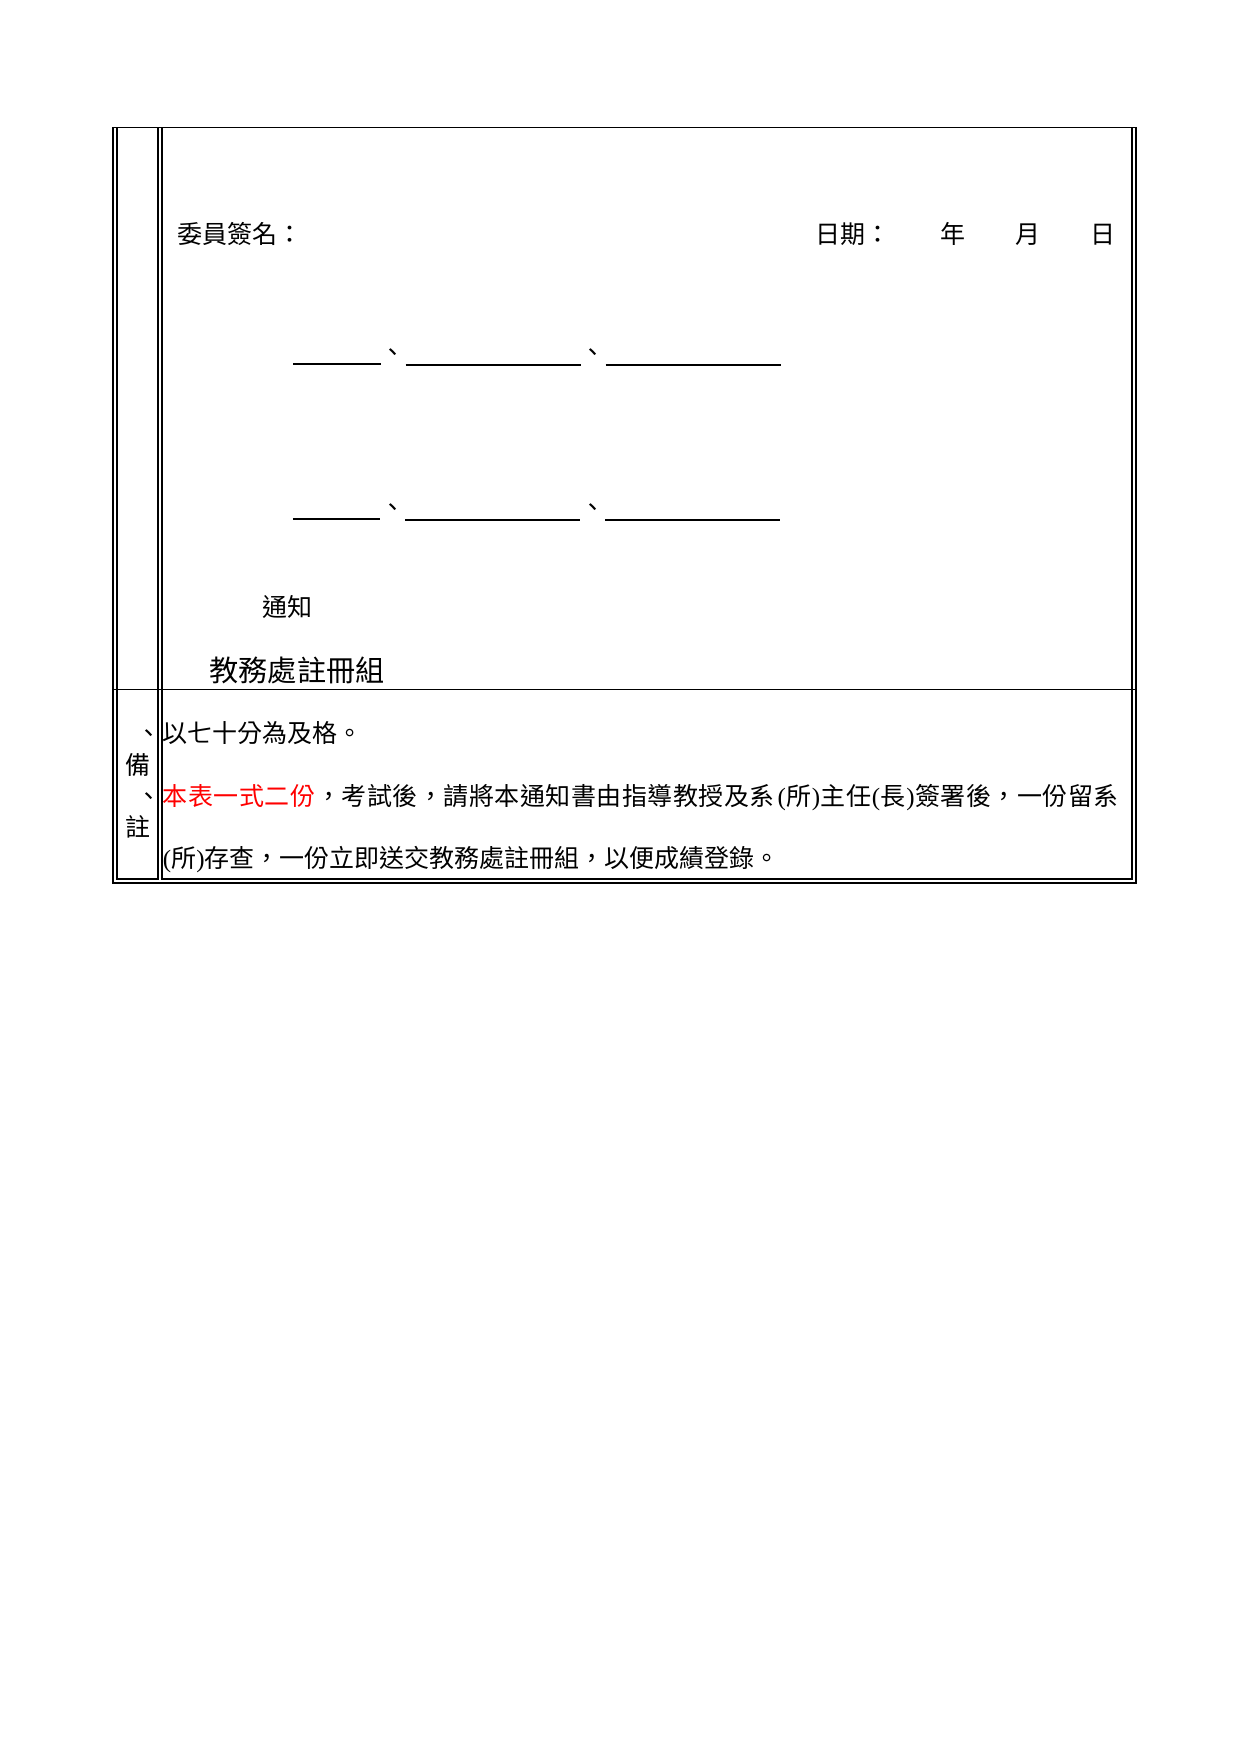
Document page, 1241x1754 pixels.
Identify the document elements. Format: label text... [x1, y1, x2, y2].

table_cell 以七十分為及格。 本表一式二份，考試後，請將本通知書由指導教授及系(所)主任(長)簽署後，一份留系(所)存查，一份立即送交教務處註冊組，以便成績登錄。 [163, 690, 1131, 878]
table_cell 備註 [118, 690, 157, 878]
table_cell 委員簽名： 日期： 年 月 日 、 、 、 、 通知 教務處註冊組 [163, 128, 1131, 689]
table_cell [118, 128, 157, 689]
